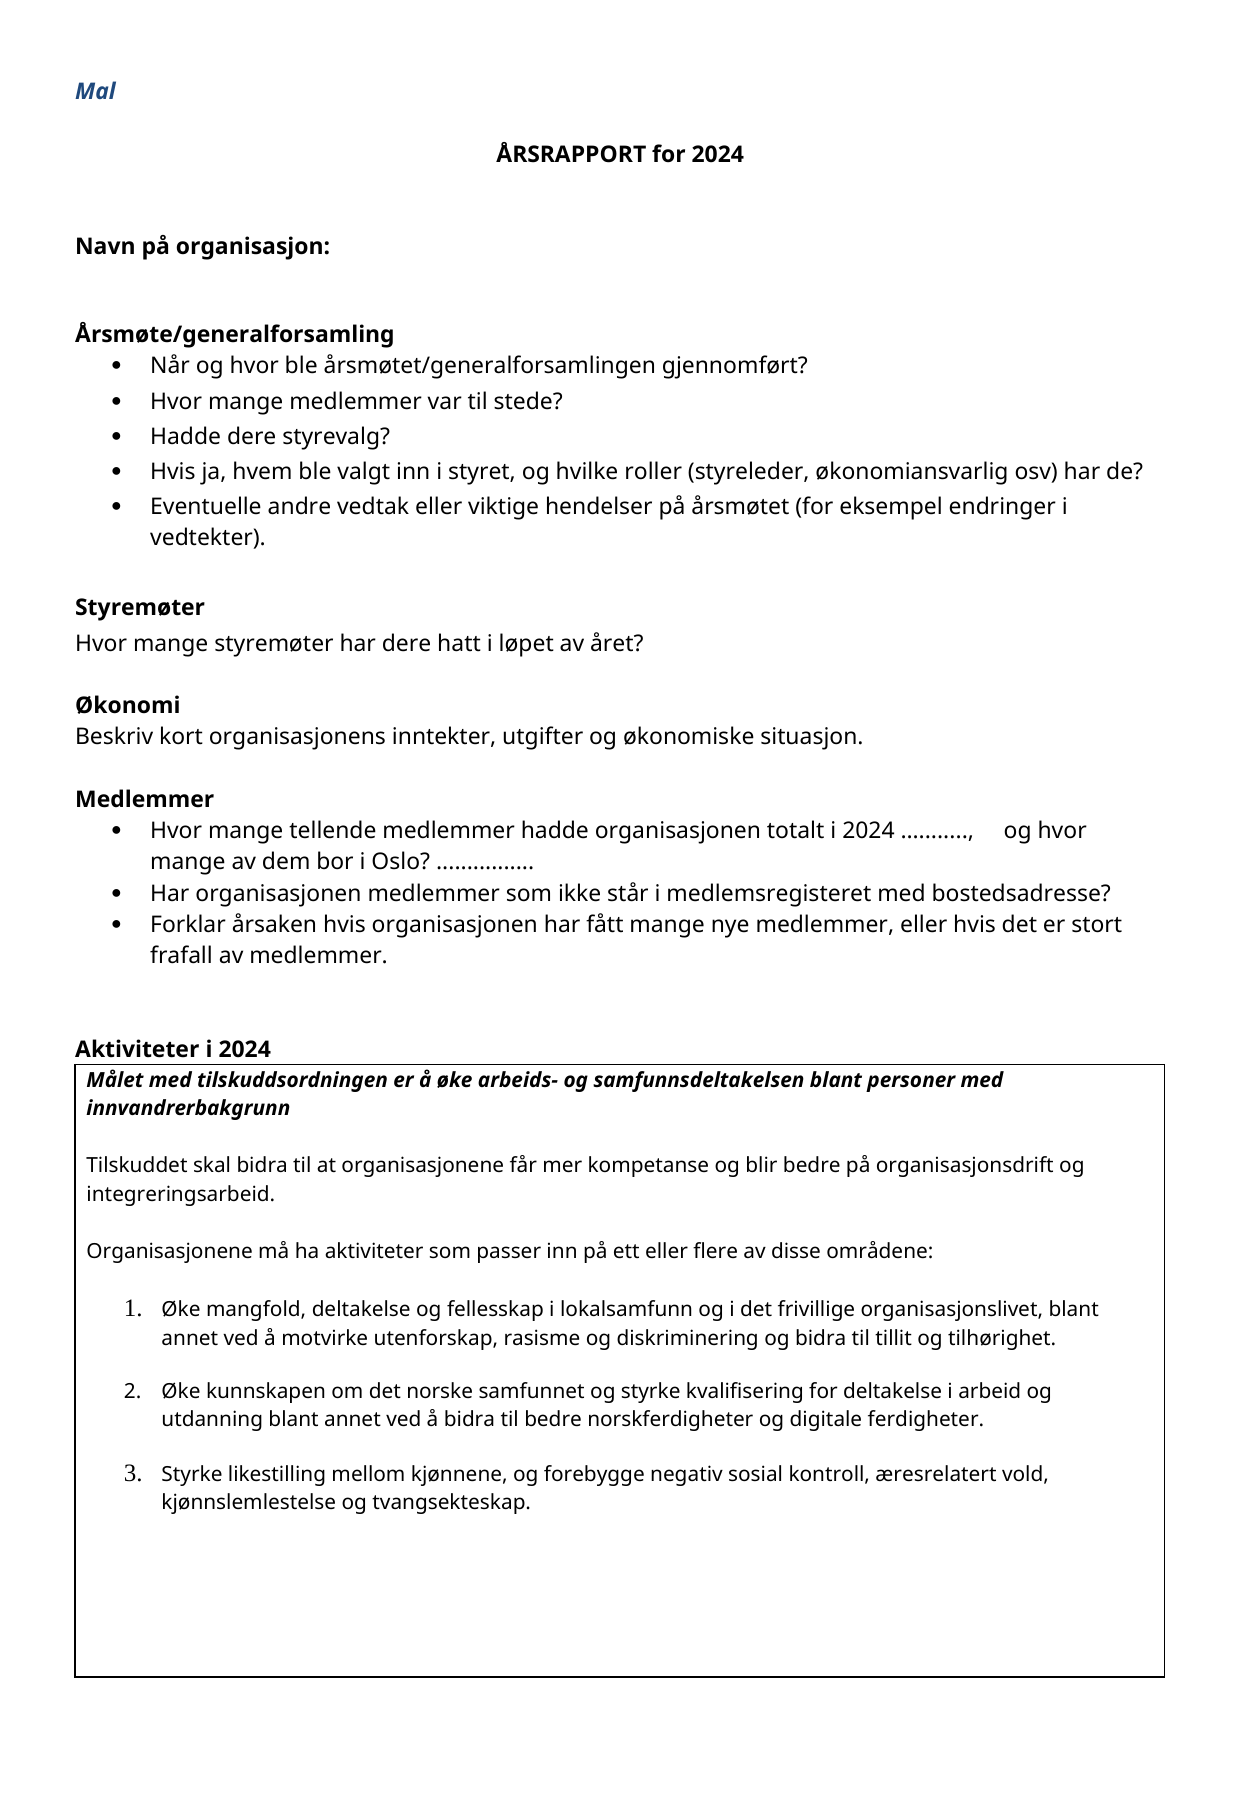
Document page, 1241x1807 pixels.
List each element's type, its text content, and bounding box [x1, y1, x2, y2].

text Mal [75, 75, 1165, 106]
text Beskriv kort organisasjonens inntekter, utgifter og økonomiske situasjon. [75, 720, 1165, 751]
list Hvor mange tellende medlemmer hadde organisasjonen totalt i 2024 …........, og hvor mange av dem bor i Oslo? ................ [112, 814, 1165, 876]
table_header Målet med tilskuddsordningen er å øke arbeids- og samfunnsdeltakelsen blant personer med innvandrerbakgrunn Tilskuddet skal bidra til at organisasjonene får mer kompetanse og blir bedre på organisasjonsdrift og integreringsarbeid. Organisasjonene må ha aktiviteter som passer inn på ett eller flere av disse områdene: Øke mangfold, deltakelse og fellesskap i lokalsamfunn og i det frivillige organisasjonslivet, blant annet ved å motvirke utenforskap, rasisme og diskriminering og bidra til tillit og tilhørighet. Øke kunnskapen om det norske samfunnet og styrke kvalifisering for deltakelse i arbeid og utdanning blant annet ved å bidra til bedre norskferdigheter og digitale ferdigheter. Styrke likestilling mellom kjønnene, og forebygge negativ sosial kontroll, æresrelatert vold, kjønnslemlestelse og tvangsekteskap. [76, 1065, 1164, 1676]
text Styremøter [75, 591, 1165, 623]
list Hadde dere styrevalg? [112, 420, 1165, 451]
text Årsmøte/generalforsamling [75, 318, 1165, 349]
list Forklar årsaken hvis organisasjonen har fått mange nye medlemmer, eller hvis det er stort frafall av medlemmer. [112, 908, 1165, 970]
text Medlemmer [75, 783, 1165, 814]
text Hvor mange styremøter har dere hatt i løpet av året? [75, 626, 1165, 658]
list Når og hvor ble årsmøtet/generalforsamlingen gjennomført? [112, 349, 1165, 381]
list Hvor mange medlemmer var til stede? [112, 384, 1165, 416]
text Navn på organisasjon: [75, 230, 1165, 261]
text Økonomi [75, 689, 1165, 720]
text Aktiviteter i 2024 [75, 1033, 1165, 1064]
text ÅRSRAPPORT for 2024 [75, 137, 1165, 169]
list Har organisasjonen medlemmer som ikke står i medlemsregisteret med bostedsadresse? [112, 876, 1165, 908]
list Hvis ja, hvem ble valgt inn i styret, og hvilke roller (styreleder, økonomiansvarlig osv) har de? [112, 455, 1165, 486]
list Eventuelle andre vedtak eller viktige hendelser på årsmøtet (for eksempel endringer i vedtekter). [112, 490, 1165, 552]
